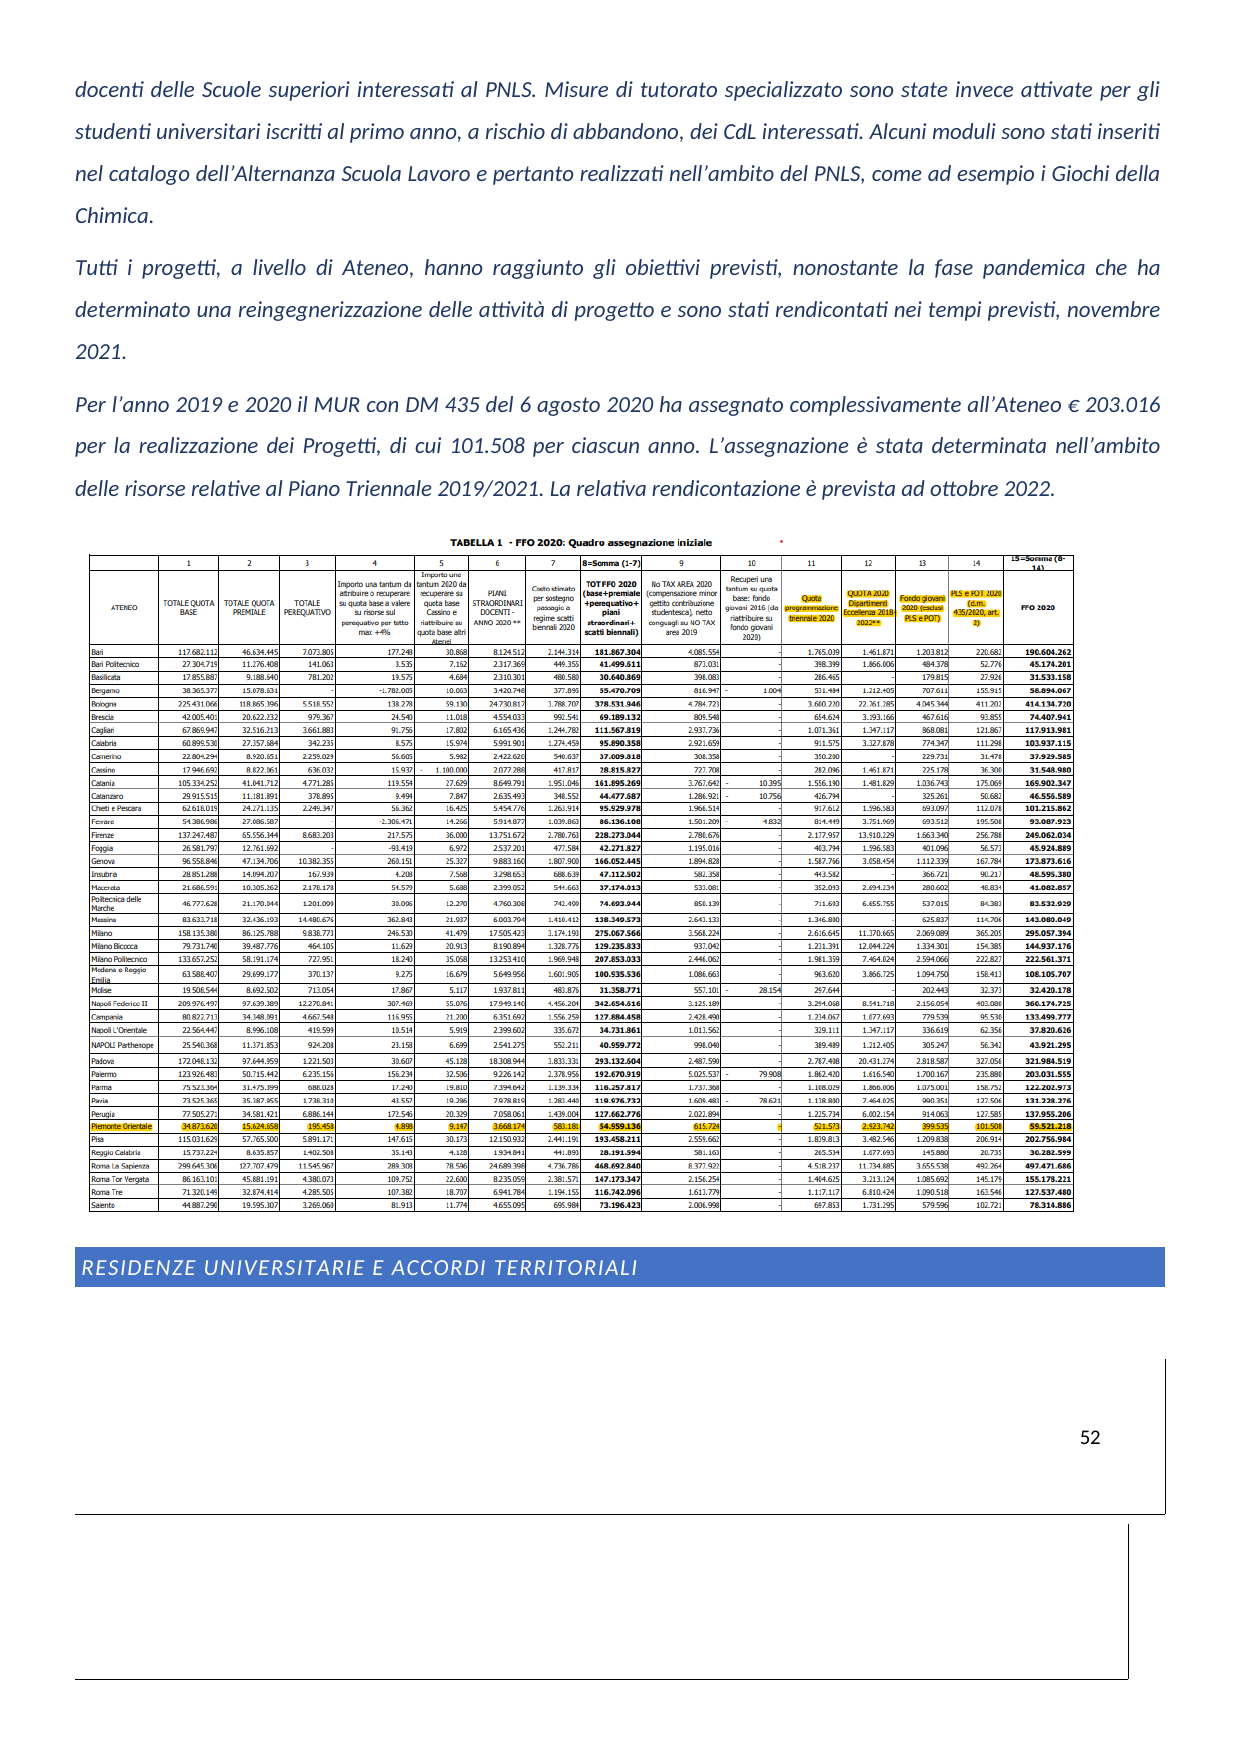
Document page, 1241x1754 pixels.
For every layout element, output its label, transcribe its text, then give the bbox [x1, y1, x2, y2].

text docenti delle Scuole superiori interessati al PNLS. Misure di tutorato specializzato sono state invece attivate per gli studenti universitari iscritti al primo anno, a rischio di abbandono, dei CdL interessati. Alcuni moduli sono stati inseriti nel catalogo dell’Alternanza Scuola Lavoro e pertanto realizzati nell’ambito del PNLS, come ad esempio i Giochi della Chimica. [75, 75, 1165, 229]
text Tutti i progetti, a livello di Ateneo, hanno raggiunto gli obiettivi previsti, nonostante la fase pandemica che ha determinato una reingegnerizzazione delle attività di progetto e sono stati rendicontati nei tempi previsti, novembre 2021. [75, 253, 1165, 365]
subtitle Residenze universitarie e accordi territoriali [81, 1253, 1159, 1281]
text Per l’anno 2019 e 2020 il MUR con DM 435 del 6 agosto 2020 ha assegnato complessivamente all’Ateneo € 203.016 per la realizzazione dei Progetti, di cui 101.508 per ciascun anno. L’assegnazione è stata determinata nell’ambito delle risorse relative al Piano Triennale 2019/2021. La relativa rendicontazione è prevista ad ottobre 2022. [75, 390, 1165, 502]
